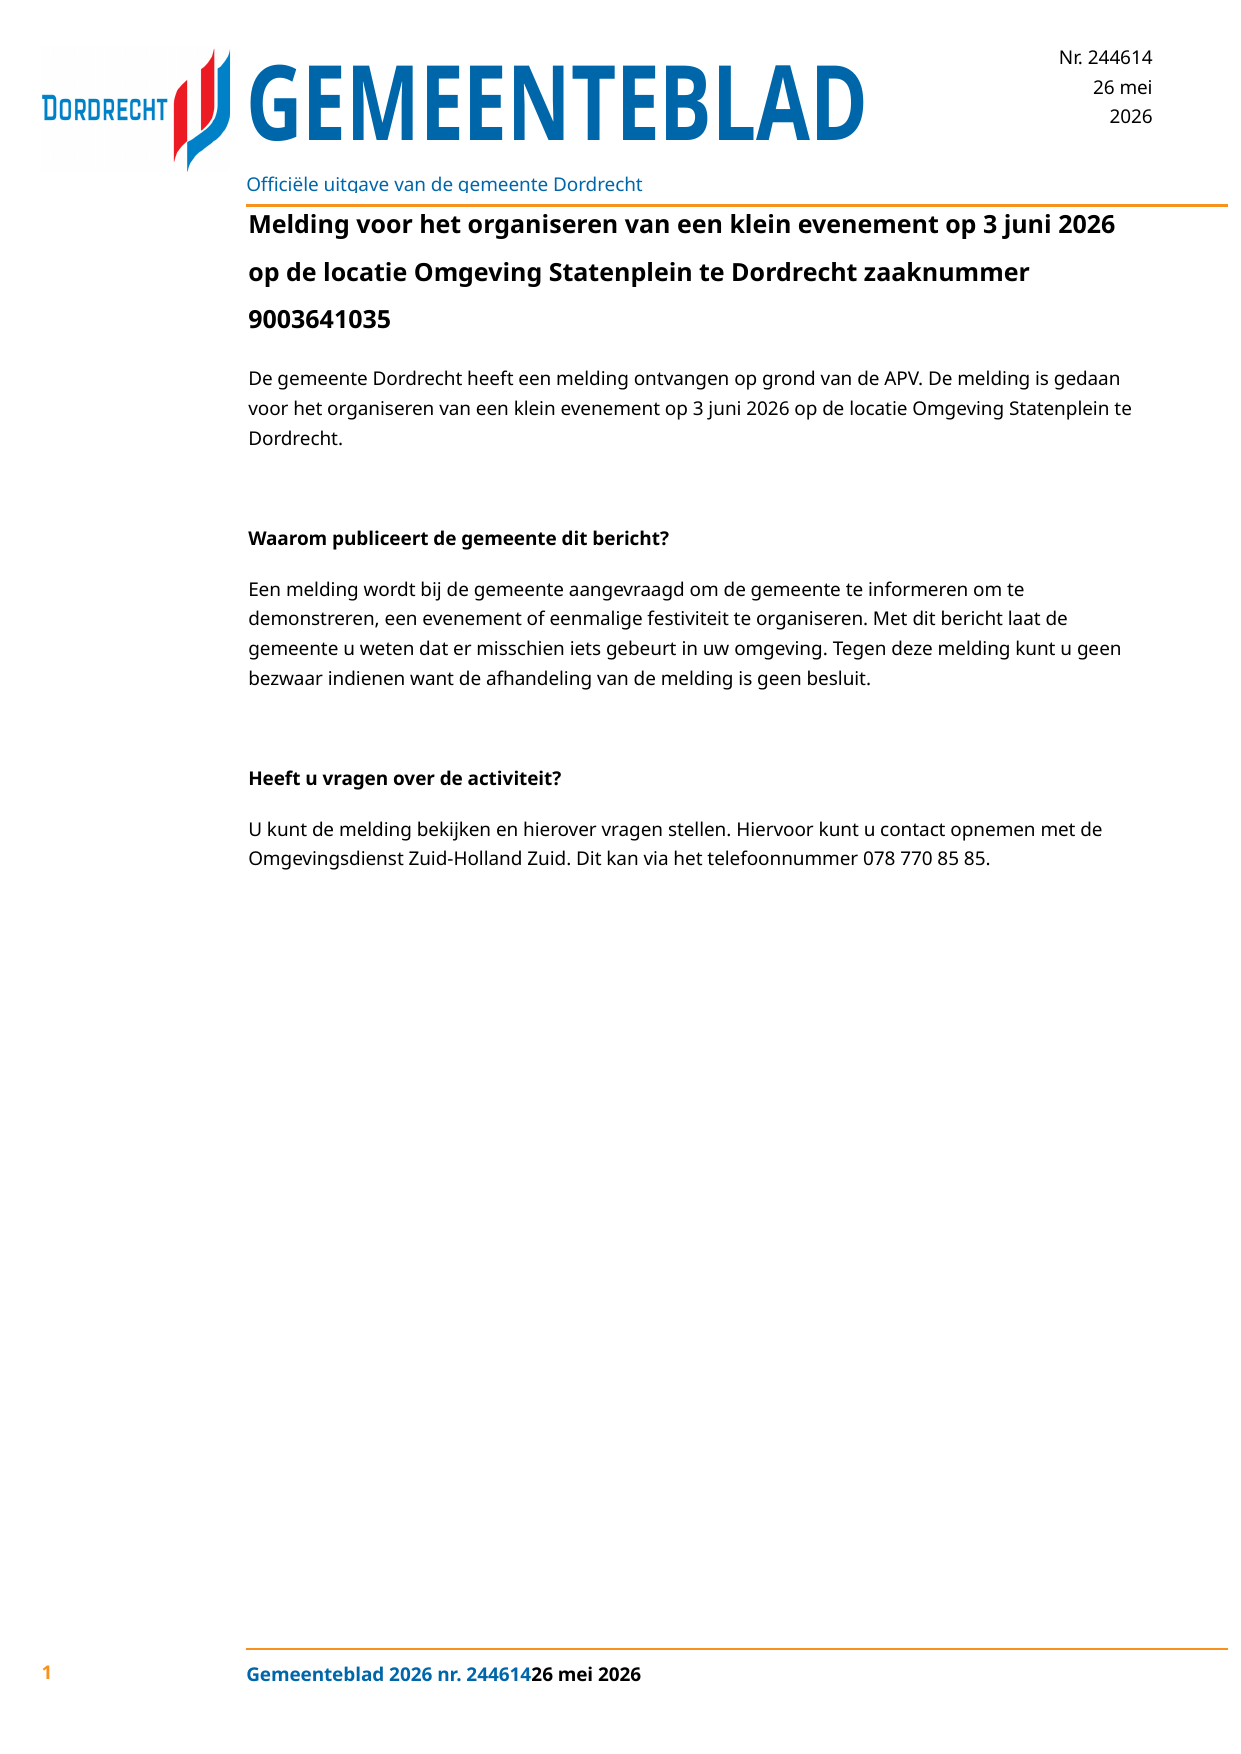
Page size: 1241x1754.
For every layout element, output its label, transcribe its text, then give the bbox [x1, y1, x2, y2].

text Waarom publiceert de gemeente dit bericht? [248, 526, 1152, 551]
text Melding voor het organiseren van een klein evenement op 3 juni 2026 op de locatie Omgeving Statenplein te Dordrecht zaaknummer 9003641035 [248, 207, 1152, 336]
text Een melding wordt bij de gemeente aangevraagd om de gemeente te informeren om te demonstreren, een evenement of eenmalige festiviteit te organiseren. Met dit bericht laat de gemeente u weten dat er misschien iets gebeurt in uw omgeving. Tegen deze melding kunt u geen bezwaar indienen want de afhandeling van de melding is geen besluit. [248, 576, 1152, 690]
text De gemeente Dordrecht heeft een melding ontvangen op grond van de APV. De melding is gedaan voor het organiseren van een klein evenement op 3 juni 2026 op de locatie Omgeving Statenplein te Dordrecht. [248, 366, 1152, 450]
text U kunt de melding bekijken en hierover vragen stellen. Hiervoor kunt u contact opnemen met de Omgevingsdienst Zuid-Holland Zuid. Dit kan via het telefoonnummer 078 770 85 85. [248, 816, 1152, 871]
text Heeft u vragen over de activiteit? [248, 766, 1152, 791]
picture [41, 47, 231, 172]
